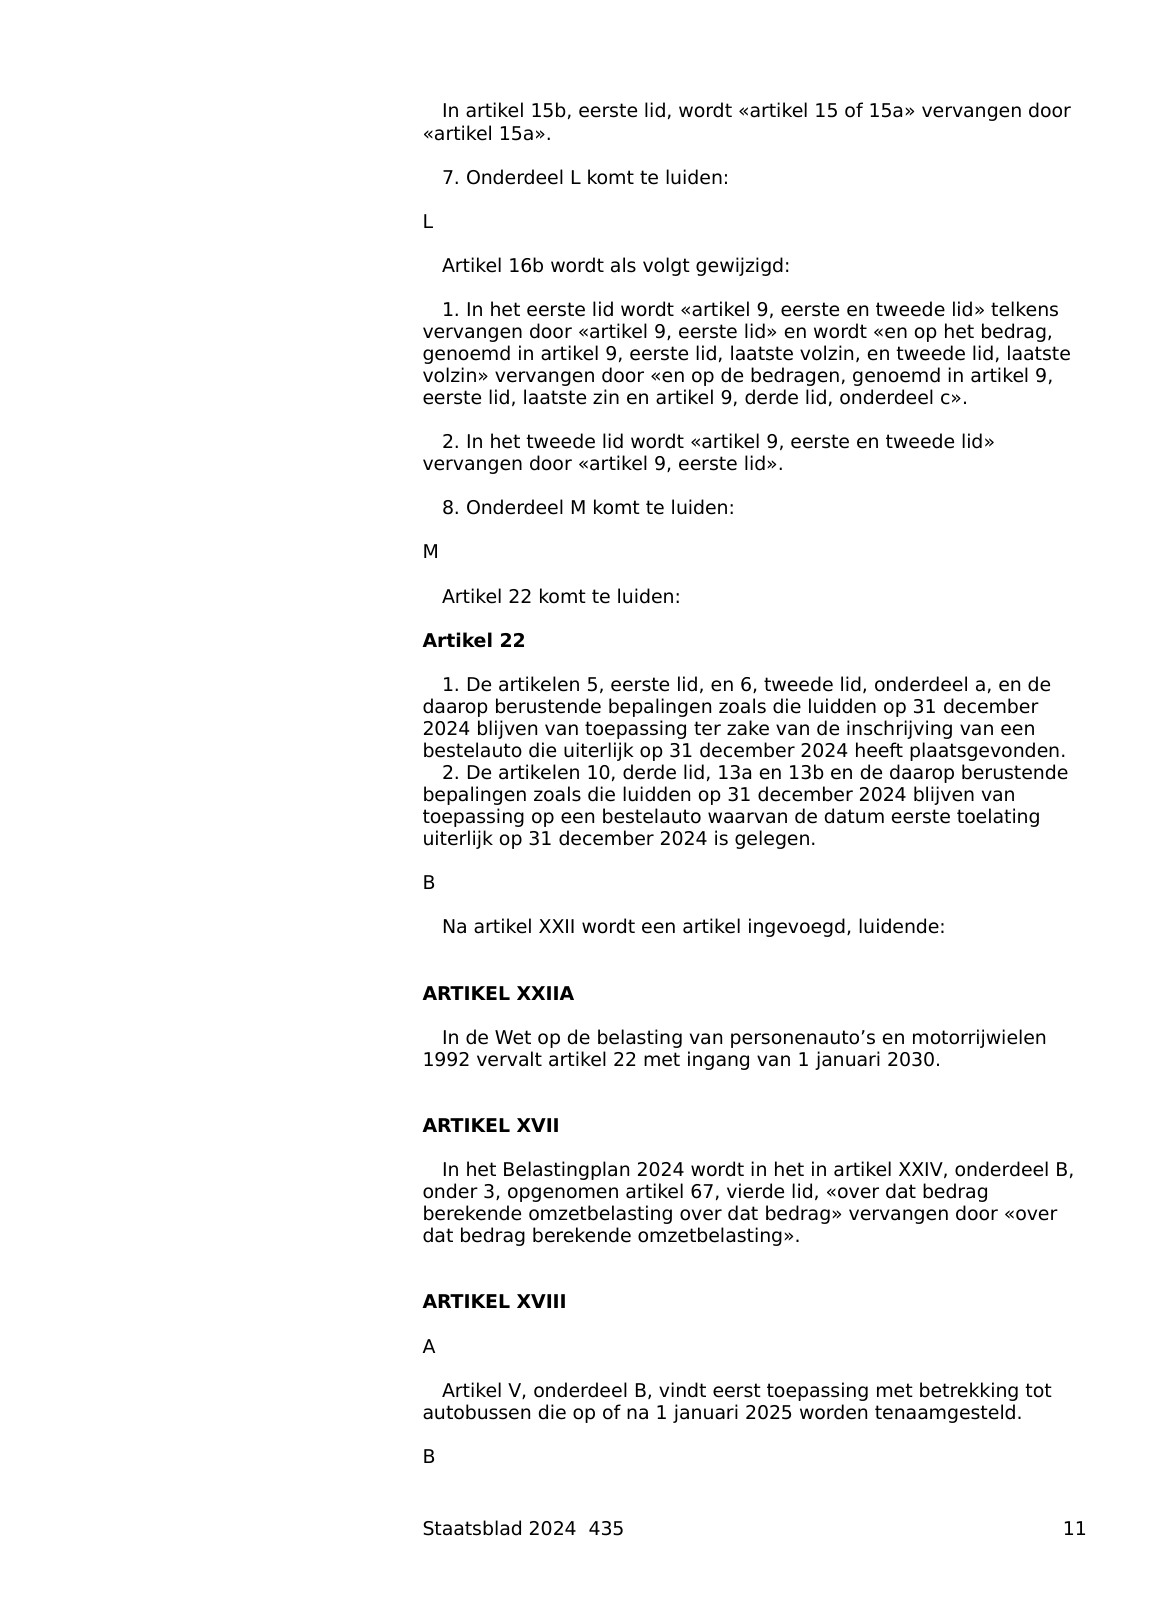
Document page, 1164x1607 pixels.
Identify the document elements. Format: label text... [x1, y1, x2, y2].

text 1. De artikelen 5, eerste lid, en 6, tweede lid, onderdeel a, en de daarop berustende bepalingen zoals die luidden op 31 december 2024 blijven van toepassing ter zake van de inschrijving van een bestelauto die uiterlijk op 31 december 2024 heeft plaatsgevonden. [422, 674, 1087, 762]
text 8. Onderdeel M komt te luiden: [422, 497, 1087, 519]
text A [422, 1336, 1087, 1358]
text B [422, 1446, 1087, 1468]
subtitle ARTIKEL XVII [422, 1115, 1087, 1137]
text In het Belastingplan 2024 wordt in het in artikel XXIV, onderdeel B, onder 3, opgenomen artikel 67, vierde lid, «over dat bedrag berekende omzetbelasting over dat bedrag» vervangen door «over dat bedrag berekende omzetbelasting». [422, 1159, 1087, 1247]
text In de Wet op de belasting van personenauto’s en motorrijwielen 1992 vervalt artikel 22 met ingang van 1 januari 2030. [422, 1027, 1087, 1071]
text Na artikel XXII wordt een artikel ingevoegd, luidende: [422, 916, 1087, 938]
text M [422, 541, 1087, 563]
text Artikel V, onderdeel B, vindt eerst toepassing met betrekking tot autobussen die op of na 1 januari 2025 worden tenaamgesteld. [422, 1380, 1087, 1424]
text Artikel 16b wordt als volgt gewijzigd: [422, 255, 1087, 277]
subtitle Artikel 22 [422, 630, 1087, 652]
text 2. De artikelen 10, derde lid, 13a en 13b en de daarop berustende bepalingen zoals die luidden op 31 december 2024 blijven van toepassing op een bestelauto waarvan de datum eerste toelating uiterlijk op 31 december 2024 is gelegen. [422, 762, 1087, 850]
text L [422, 211, 1087, 233]
text B [422, 872, 1087, 894]
text 2. In het tweede lid wordt «artikel 9, eerste en tweede lid» vervangen door «artikel 9, eerste lid». [422, 431, 1087, 475]
text Artikel 22 komt te luiden: [422, 586, 1087, 608]
subtitle ARTIKEL XVIII [422, 1291, 1087, 1313]
subtitle ARTIKEL XXIIA [422, 982, 1087, 1004]
text In artikel 15b, eerste lid, wordt «artikel 15 of 15a» vervangen door «artikel 15a». [422, 100, 1087, 144]
text 7. Onderdeel L komt te luiden: [422, 167, 1087, 188]
text 1. In het eerste lid wordt «artikel 9, eerste en tweede lid» telkens vervangen door «artikel 9, eerste lid» en wordt «en op het bedrag, genoemd in artikel 9, eerste lid, laatste volzin, en tweede lid, laatste volzin» vervangen door «en op de bedragen, genoemd in artikel 9, eerste lid, laatste zin en artikel 9, derde lid, onderdeel c». [422, 299, 1087, 409]
